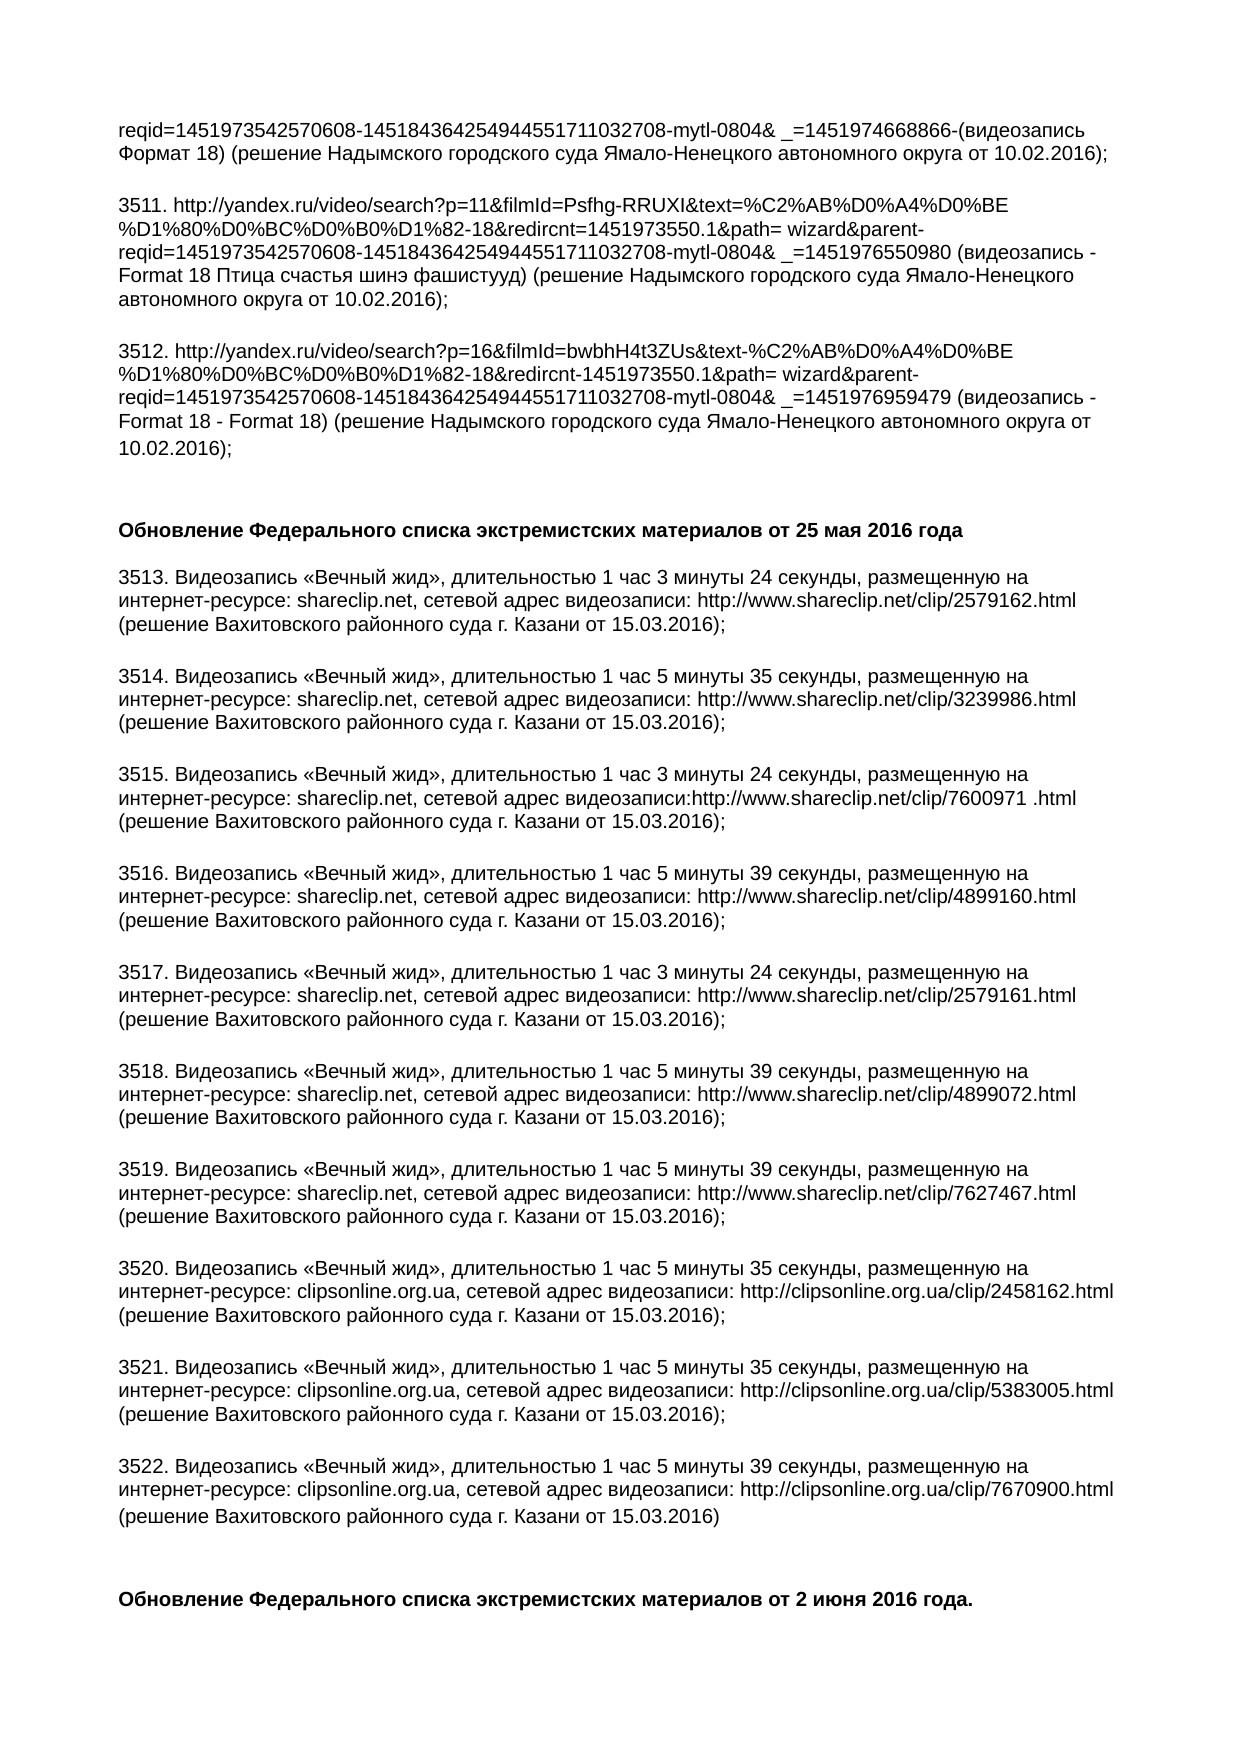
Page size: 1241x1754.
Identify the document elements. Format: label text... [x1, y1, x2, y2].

text Обновление Федерального списка экстремистских материалов от 25 мая 2016 года 3513. Видеозапись «Вечный жид», длительностью 1 час 3 минуты 24 секунды, размещенную на интернет-ресурсе: shareclip.net, сетевой адрес видеозаписи: http://www.shareclip.net/clip/2579162.html (решение Вахитовского районного суда г. Казани от 15.03.2016); 3514. Видеозапись «Вечный жид», длительностью 1 час 5 минуты 35 cекунды, размещенную на интернет-ресурсе: shareclip.net, сетевой адрес видеозаписи: http://www.shareclip.net/clip/3239986.html (решение Вахитовского районного суда г. Казани от 15.03.2016); 3515. Видеозапись «Вечный жид», длительностью 1 час 3 минуты 24 секунды, размещенную на интернет-ресурсе: shareclip.net, сетевой адрес видеозаписи:http://www.shareclip.net/clip/7600971 .html (решение Вахитовского районного суда г. Казани от 15.03.2016); 3516. Видеозапись «Вечный жид», длительностью 1 час 5 минуты 39 секунды, размещенную на интернет-ресурсе: shareclip.net, сетевой адрес видеозаписи: http://www.shareclip.net/clip/4899160.html (решение Вахитовского районного суда г. Казани от 15.03.2016); 3517. Видеозапись «Вечный жид», длительностью 1 час 3 минуты 24 секунды, размещенную на интернет-ресурсе: shareclip.net, сетевой адрес видеозаписи: http://www.shareclip.net/clip/2579161.html (решение Вахитовского районного суда г. Казани от 15.03.2016); 3518. Видеозапись «Вечный жид», длительностью 1 час 5 минуты 39 секунды, размещенную на интернет-ресурсе: shareclip.net, сетевой адрес видеозаписи: http://www.shareclip.net/clip/4899072.html (решение Вахитовского районного суда г. Казани от 15.03.2016); 3519. Видеозапись «Вечный жид», длительностью 1 час 5 минуты 39 секунды, размещенную на интернет-ресурсе: shareclip.net, сетевой адрес видеозаписи: http://www.shareclip.net/clip/7627467.html (решение Вахитовского районного суда г. Казани от 15.03.2016); 3520. Видеозапись «Вечный жид», длительностью 1 час 5 минуты 35 секунды, размещенную на интернет-ресурсе: clipsonline.org.ua, сетевой адрес видеозаписи: http://clipsonline.org.ua/clip/2458162.html (решение Вахитовского районного суда г. Казани от 15.03.2016); 3521. Видеозапись «Вечный жид», длительностью 1 час 5 минуты 35 секунды, размещенную на интернет-ресурсе: clipsonline.org.ua, сетевой адрес видеозаписи: http://clipsonline.org.ua/clip/5383005.html (решение Вахитовского районного суда г. Казани от 15.03.2016); 3522. Видеозапись «Вечный жид», длительностью 1 час 5 минуты 39 секунды, размещенную на интернет-ресурсе: clipsonline.org.ua, сетевой адрес видеозаписи: http://clipsonline.org.ua/clip/7670900.html (решение Вахитовского районного суда г. Казани от 15.03.2016) [118, 518, 1122, 1529]
text reqid=1451973542570608-145184364254944551711032708-mytl-0804& _=1451974668866-(видеозапись Формат 18) (решение Надымского городского суда Ямало-Ненецкого автономного округа от 10.02.2016); 3511. http://yandex.ru/video/search?p=11&filmId=Psfhg-RRUXI&text=%C2%AB%D0%A4%D0%BE%D1%80%D0%BC%D0%B0%D1%82-18&redircnt=1451973550.1&path= wizard&parent-reqid=1451973542570608-145184364254944551711032708-mytl-0804& _=1451976550980 (видеозапись - Format 18 Птица счастья шинэ фашистууд) (решение Надымского городского суда Ямало-Ненецкого автономного округа от 10.02.2016); 3512. http://yandex.ru/video/search?p=16&filmId=bwbhH4t3ZUs&text-%C2%AB%D0%A4%D0%BE%D1%80%D0%BC%D0%B0%D1%82-18&redircnt-1451973550.1&path= wizard&parent-reqid=1451973542570608-145184364254944551711032708-mytl-0804& _=1451976959479 (видеозапись - Format 18 - Format 18) (решение Надымского городского суда Ямало-Ненецкого автономного округа от 10.02.2016); [118, 118, 1122, 461]
text Обновление Федерального списка экстремистских материалов от 2 июня 2016 года. [118, 1587, 1122, 1633]
